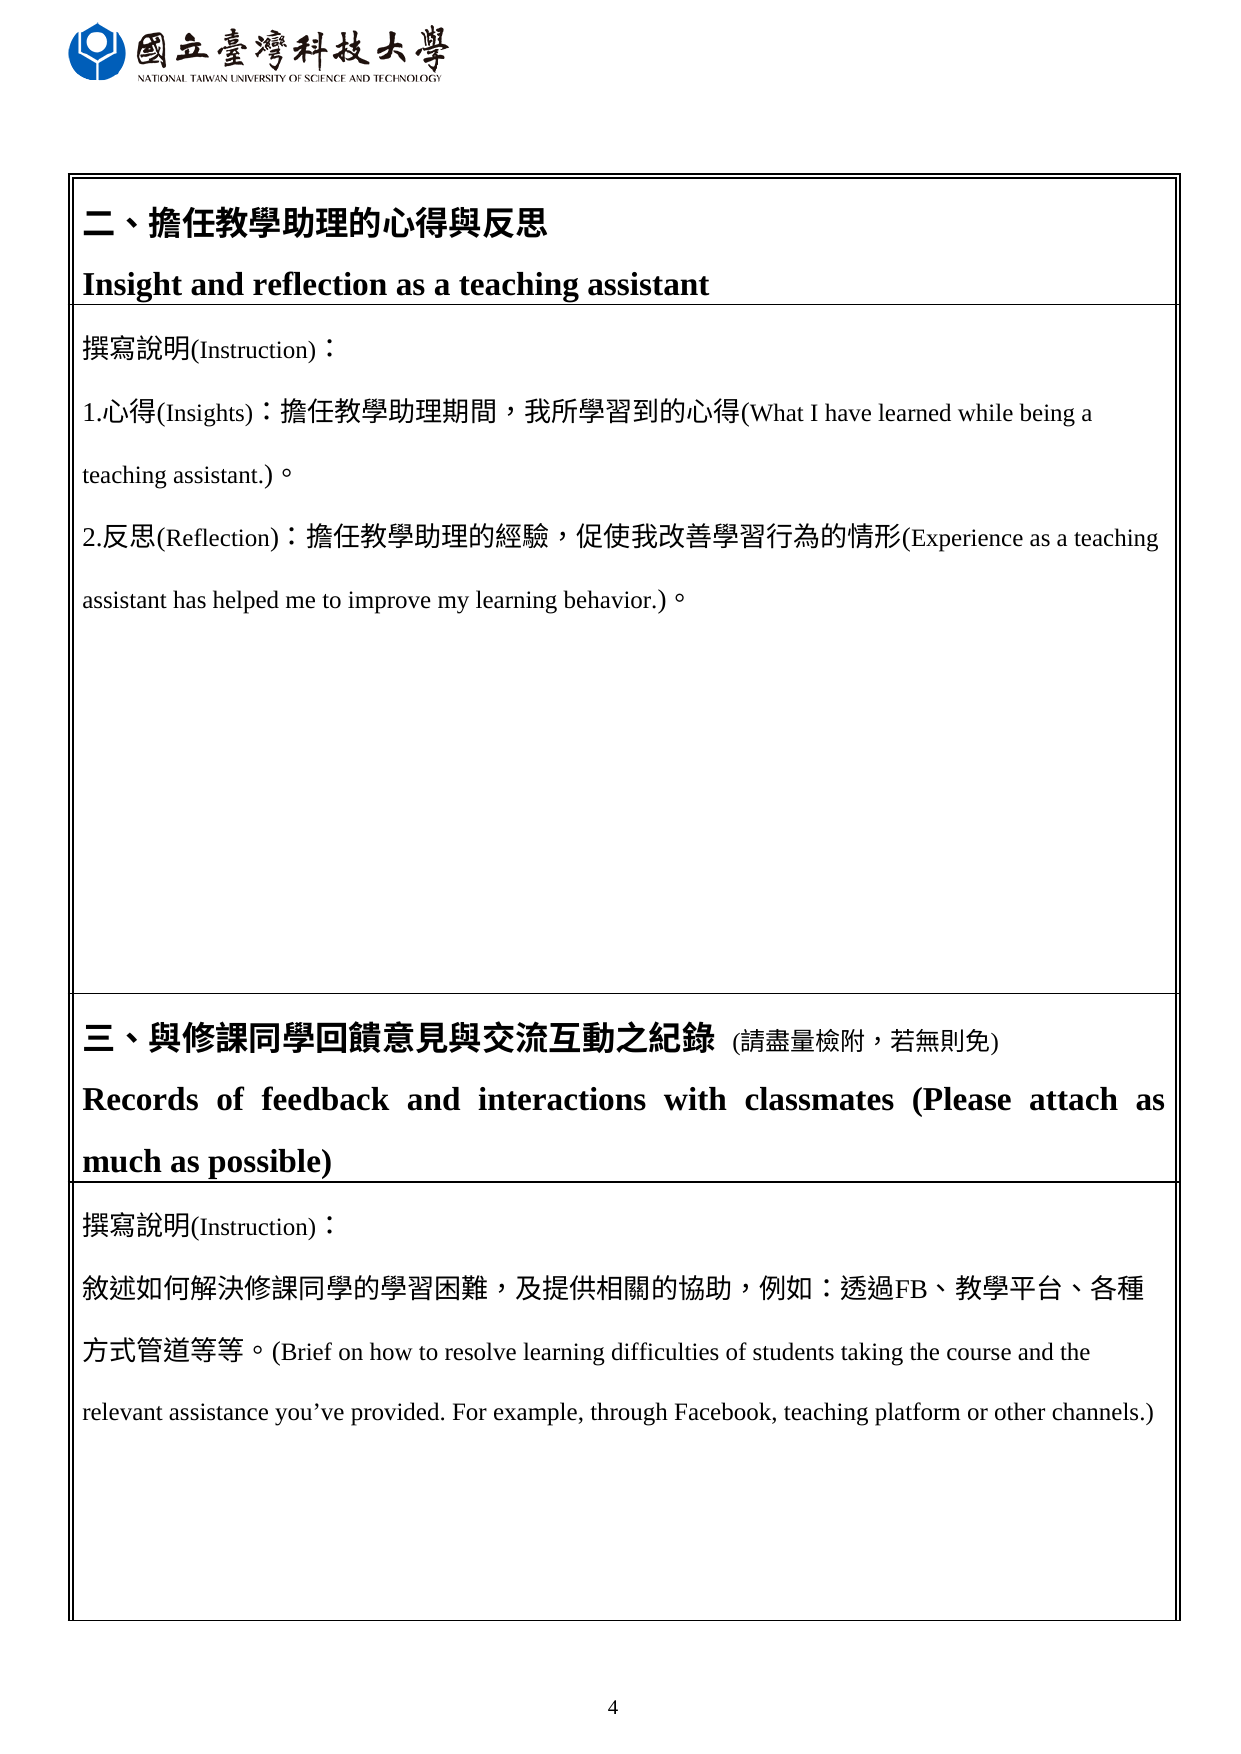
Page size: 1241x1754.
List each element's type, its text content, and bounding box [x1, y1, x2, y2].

table_cell 撰寫說明(Instruction)： 敘述如何解決修課同學的學習困難，及提供相關的協助，例如：透過FB、教學平台、各種方式管道等等。(Brief on how to resolve learning difficulties of students taking the course and the relevant assistance you’ve provided. For example, through Facebook, teaching platform or other channels.) [74, 1183, 1175, 1620]
table_header 二、擔任教學助理的心得與反思 Insight and reflection as a teaching assistant [74, 179, 1175, 304]
table_cell 三、與修課同學回饋意見與交流互動之紀錄 (請盡量檢附，若無則免) Records of feedback and interactions with classmates (Please attach as much as possible) [74, 994, 1175, 1181]
table_cell 撰寫說明(Instruction)： 1.心得(Insights)：擔任教學助理期間，我所學習到的心得(What I have learned while being a teaching assistant.)。 2.反思(Reflection)：擔任教學助理的經驗，促使我改善學習行為的情形(Experience as a teaching assistant has helped me to improve my learning behavior.)。 [74, 305, 1175, 993]
